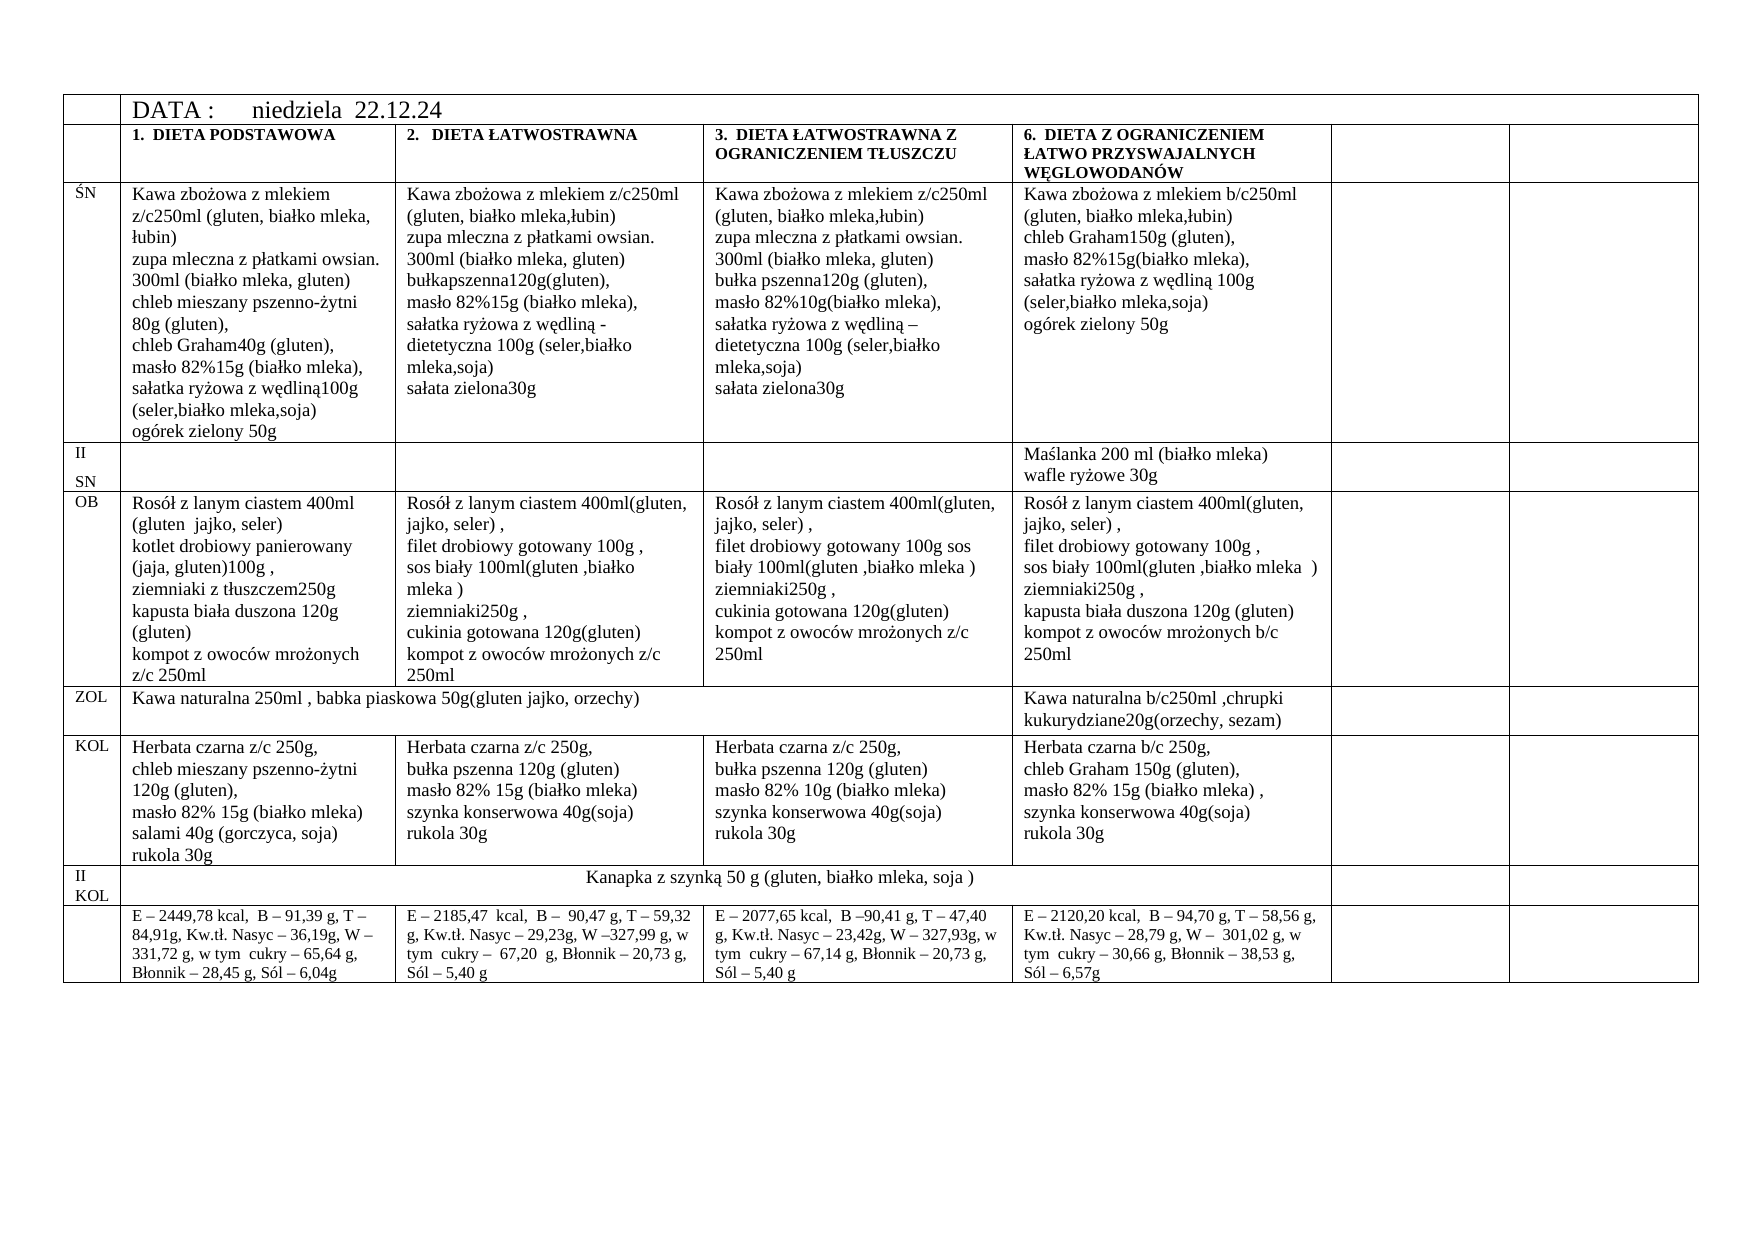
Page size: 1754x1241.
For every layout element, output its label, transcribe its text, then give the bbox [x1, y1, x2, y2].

table_cell 3. DIETA ŁATWOSTRAWNA Z OGRANICZENIEM TŁUSZCZU [704, 125, 1012, 182]
table_cell 1. DIETA PODSTAWOWA [121, 125, 395, 182]
table_cell ZOL [64, 687, 120, 735]
table_cell KOL [64, 736, 120, 865]
table_cell [1332, 866, 1509, 904]
table_cell [1510, 492, 1698, 686]
table_cell 2. DIETA ŁATWOSTRAWNA [396, 125, 703, 182]
table_cell Maślanka 200 ml (białko mleka) wafle ryżowe 30g [1013, 443, 1331, 491]
table_cell [1510, 866, 1698, 904]
table_cell Rosół z lanym ciastem 400ml(gluten, jajko, seler) , filet drobiowy gotowany 100g , sos biały 100ml(gluten ,białko mleka ) ziemniaki250g , cukinia gotowana 120g(gluten) kompot z owoców mrożonych z/c 250ml [396, 492, 703, 686]
table_cell Rosół z lanym ciastem 400ml(gluten, jajko, seler) , filet drobiowy gotowany 100g sos biały 100ml(gluten ,białko mleka ) ziemniaki250g , cukinia gotowana 120g(gluten) kompot z owoców mrożonych z/c 250ml [704, 492, 1012, 686]
table_cell 6. DIETA Z OGRANICZENIEM ŁATWO PRZYSWAJALNYCH WĘGLOWODANÓW [1013, 125, 1331, 182]
table_cell E – 2449,78 kcal, B – 91,39 g, T – 84,91g, Kw.tł. Nasyc – 36,19g, W – 331,72 g, w tym cukry – 65,64 g, Błonnik – 28,45 g, Sól – 6,04g [121, 906, 395, 982]
table_cell II SN [64, 443, 120, 491]
table_cell [704, 443, 1012, 491]
table_cell Kawa zbożowa z mlekiem b/c250ml (gluten, białko mleka,łubin) chleb Graham150g (gluten), masło 82%15g(białko mleka), sałatka ryżowa z wędliną 100g (seler,białko mleka,soja) ogórek zielony 50g [1013, 183, 1331, 442]
table_cell Kanapka z szynką 50 g (gluten, białko mleka, soja ) [121, 866, 1331, 904]
table_cell [1510, 736, 1698, 865]
table_cell Rosół z lanym ciastem 400ml (gluten jajko, seler) kotlet drobiowy panierowany (jaja, gluten)100g , ziemniaki z tłuszczem250g kapusta biała duszona 120g (gluten) kompot z owoców mrożonych z/c 250ml [121, 492, 395, 686]
table_cell Herbata czarna z/c 250g, bułka pszenna 120g (gluten) masło 82% 10g (białko mleka) szynka konserwowa 40g(soja) rukola 30g [704, 736, 1012, 865]
table_cell [121, 443, 395, 491]
table_cell [64, 125, 120, 182]
table_cell Rosół z lanym ciastem 400ml(gluten, jajko, seler) , filet drobiowy gotowany 100g , sos biały 100ml(gluten ,białko mleka ) ziemniaki250g , kapusta biała duszona 120g (gluten) kompot z owoców mrożonych b/c 250ml [1013, 492, 1331, 686]
table_cell [1510, 906, 1698, 982]
table_cell Herbata czarna b/c 250g, chleb Graham 150g (gluten), masło 82% 15g (białko mleka) , szynka konserwowa 40g(soja) rukola 30g [1013, 736, 1331, 865]
table_cell Kawa naturalna b/c250ml ,chrupki kukurydziane20g(orzechy, sezam) [1013, 687, 1331, 735]
table_cell Kawa zbożowa z mlekiem z/c250ml (gluten, białko mleka,łubin) zupa mleczna z płatkami owsian. 300ml (białko mleka, gluten) bułkapszenna120g(gluten), masło 82%15g (białko mleka), sałatka ryżowa z wędliną - dietetyczna 100g (seler,białko mleka,soja) sałata zielona30g [396, 183, 703, 442]
table_cell [1332, 687, 1509, 735]
table_cell [1510, 443, 1698, 491]
table_header DATA : niedziela 22.12.24 [121, 95, 1698, 123]
table_cell [1332, 125, 1509, 182]
table_cell E – 2185,47 kcal, B – 90,47 g, T – 59,32 g, Kw.tł. Nasyc – 29,23g, W –327,99 g, w tym cukry – 67,20 g, Błonnik – 20,73 g, Sól – 5,40 g [396, 906, 703, 982]
table_cell Herbata czarna z/c 250g, bułka pszenna 120g (gluten) masło 82% 15g (białko mleka) szynka konserwowa 40g(soja) rukola 30g [396, 736, 703, 865]
table_cell [1332, 492, 1509, 686]
table_cell Kawa zbożowa z mlekiem z/c250ml (gluten, białko mleka, łubin) zupa mleczna z płatkami owsian. 300ml (białko mleka, gluten) chleb mieszany pszenno-żytni 80g (gluten), chleb Graham40g (gluten), masło 82%15g (białko mleka), sałatka ryżowa z wędliną100g (seler,białko mleka,soja) ogórek zielony 50g [121, 183, 395, 442]
table_cell II KOL [64, 866, 120, 904]
table_cell [1510, 687, 1698, 735]
table_cell [1332, 443, 1509, 491]
table_cell [1332, 736, 1509, 865]
table_cell ŚN [64, 183, 120, 442]
table_cell [1510, 125, 1698, 182]
table_cell [1332, 183, 1509, 442]
table_cell Kawa naturalna 250ml , babka piaskowa 50g(gluten jajko, orzechy) [121, 687, 1012, 735]
table_cell E – 2077,65 kcal, B –90,41 g, T – 47,40 g, Kw.tł. Nasyc – 23,42g, W – 327,93g, w tym cukry – 67,14 g, Błonnik – 20,73 g, Sól – 5,40 g [704, 906, 1012, 982]
table_cell OB [64, 492, 120, 686]
table_cell Kawa zbożowa z mlekiem z/c250ml (gluten, białko mleka,łubin) zupa mleczna z płatkami owsian. 300ml (białko mleka, gluten) bułka pszenna120g (gluten), masło 82%10g(białko mleka), sałatka ryżowa z wędliną – dietetyczna 100g (seler,białko mleka,soja) sałata zielona30g [704, 183, 1012, 442]
table_cell [1332, 906, 1509, 982]
table_cell Herbata czarna z/c 250g, chleb mieszany pszenno-żytni 120g (gluten), masło 82% 15g (białko mleka) salami 40g (gorczyca, soja) rukola 30g [121, 736, 395, 865]
table_cell [1510, 183, 1698, 442]
table_cell [64, 906, 120, 982]
table_header [64, 95, 120, 123]
table_cell E – 2120,20 kcal, B – 94,70 g, T – 58,56 g, Kw.tł. Nasyc – 28,79 g, W – 301,02 g, w tym cukry – 30,66 g, Błonnik – 38,53 g, Sól – 6,57g [1013, 906, 1331, 982]
table_cell [396, 443, 703, 491]
